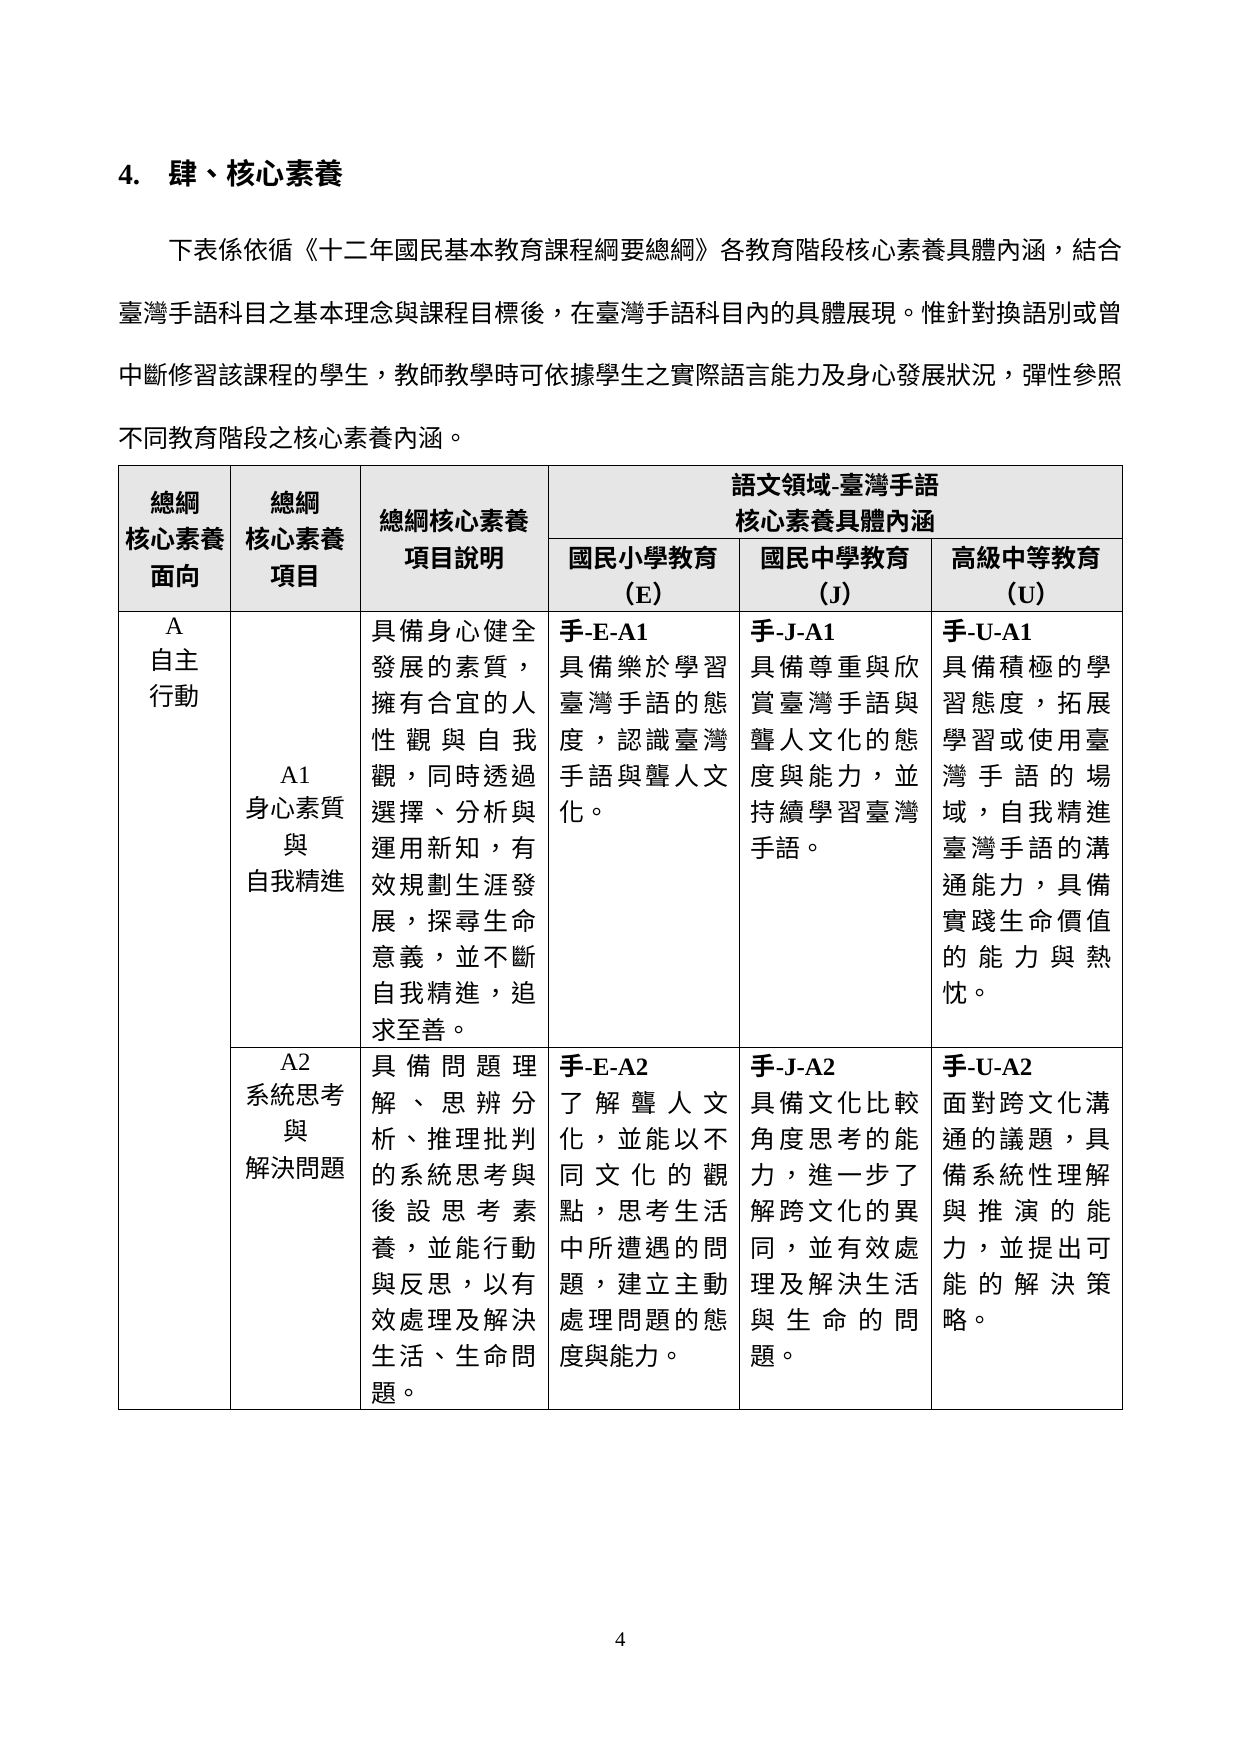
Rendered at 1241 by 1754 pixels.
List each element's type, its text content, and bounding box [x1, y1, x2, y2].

table_cell 手-J-A2 具備文化比較角度思考的能力，進一步了解跨文化的異同，並有效處理及解決生活與生命的問題。 [740, 1048, 931, 1409]
table_cell 手-E-A1 具備樂於學習臺灣手語的態度，認識臺灣手語與聾人文化。 [549, 612, 739, 1046]
table_cell A1 身心素質 與 自我精進 [231, 612, 360, 1046]
table_cell A2 系統思考 與 解決問題 [231, 1048, 360, 1409]
table_cell 高級中等教育 （U） [932, 539, 1122, 611]
table_header 總綱 核心素養面向 [119, 466, 230, 611]
table_cell 具備問題理解、思辨分析、推理批判的系統思考與後設思考素養，並能行動與反思，以有效處理及解決生活、生命問題。 [361, 1048, 548, 1409]
table_cell 手-U-A2 面對跨文化溝通的議題，具備系統性理解與推演的能力，並提出可能的解決策略。 [932, 1048, 1122, 1409]
table_cell 國民中學教育 （J） [740, 539, 931, 611]
table_header 總綱 核心素養 項目 [231, 466, 360, 611]
table_cell 手-U-A1 具備積極的學習態度，拓展學習或使用臺灣手語的場域，自我精進臺灣手語的溝通能力，具備實踐生命價值的能力與熱忱。 [932, 612, 1122, 1046]
table_cell 手-E-A2 了解聾人文化，並能以不同文化的觀點，思考生活中所遭遇的問題，建立主動處理問題的態度與能力。 [549, 1048, 739, 1409]
table_header 總綱核心素養 項目說明 [361, 466, 548, 611]
subtitle 肆、核心素養 [118, 130, 1122, 192]
text 下表係依循《十二年國民基本教育課程綱要總綱》各教育階段核心素養具體內涵，結合臺灣手語科目之基本理念與課程目標後，在臺灣手語科目內的具體展現。惟針對換語別或曾中斷修習該課程的學生，教師教學時可依據學生之實際語言能力及身心發展狀況，彈性參照不同教育階段之核心素養內涵。 [118, 207, 1122, 457]
table_header 語文領域-臺灣手語 核心素養具體內涵 [549, 466, 1122, 538]
table_cell A 自主 行動 [119, 612, 230, 1409]
table_cell 具備身心健全發展的素質，擁有合宜的人性觀與自我觀，同時透過選擇、分析與運用新知，有效規劃生涯發展，探尋生命意義，並不斷自我精進，追求至善。 [361, 612, 548, 1046]
table_cell 手-J-A1 具備尊重與欣賞臺灣手語與聾人文化的態度與能力，並持續學習臺灣手語。 [740, 612, 931, 1046]
table_cell 國民小學教育 （E） [549, 539, 739, 611]
